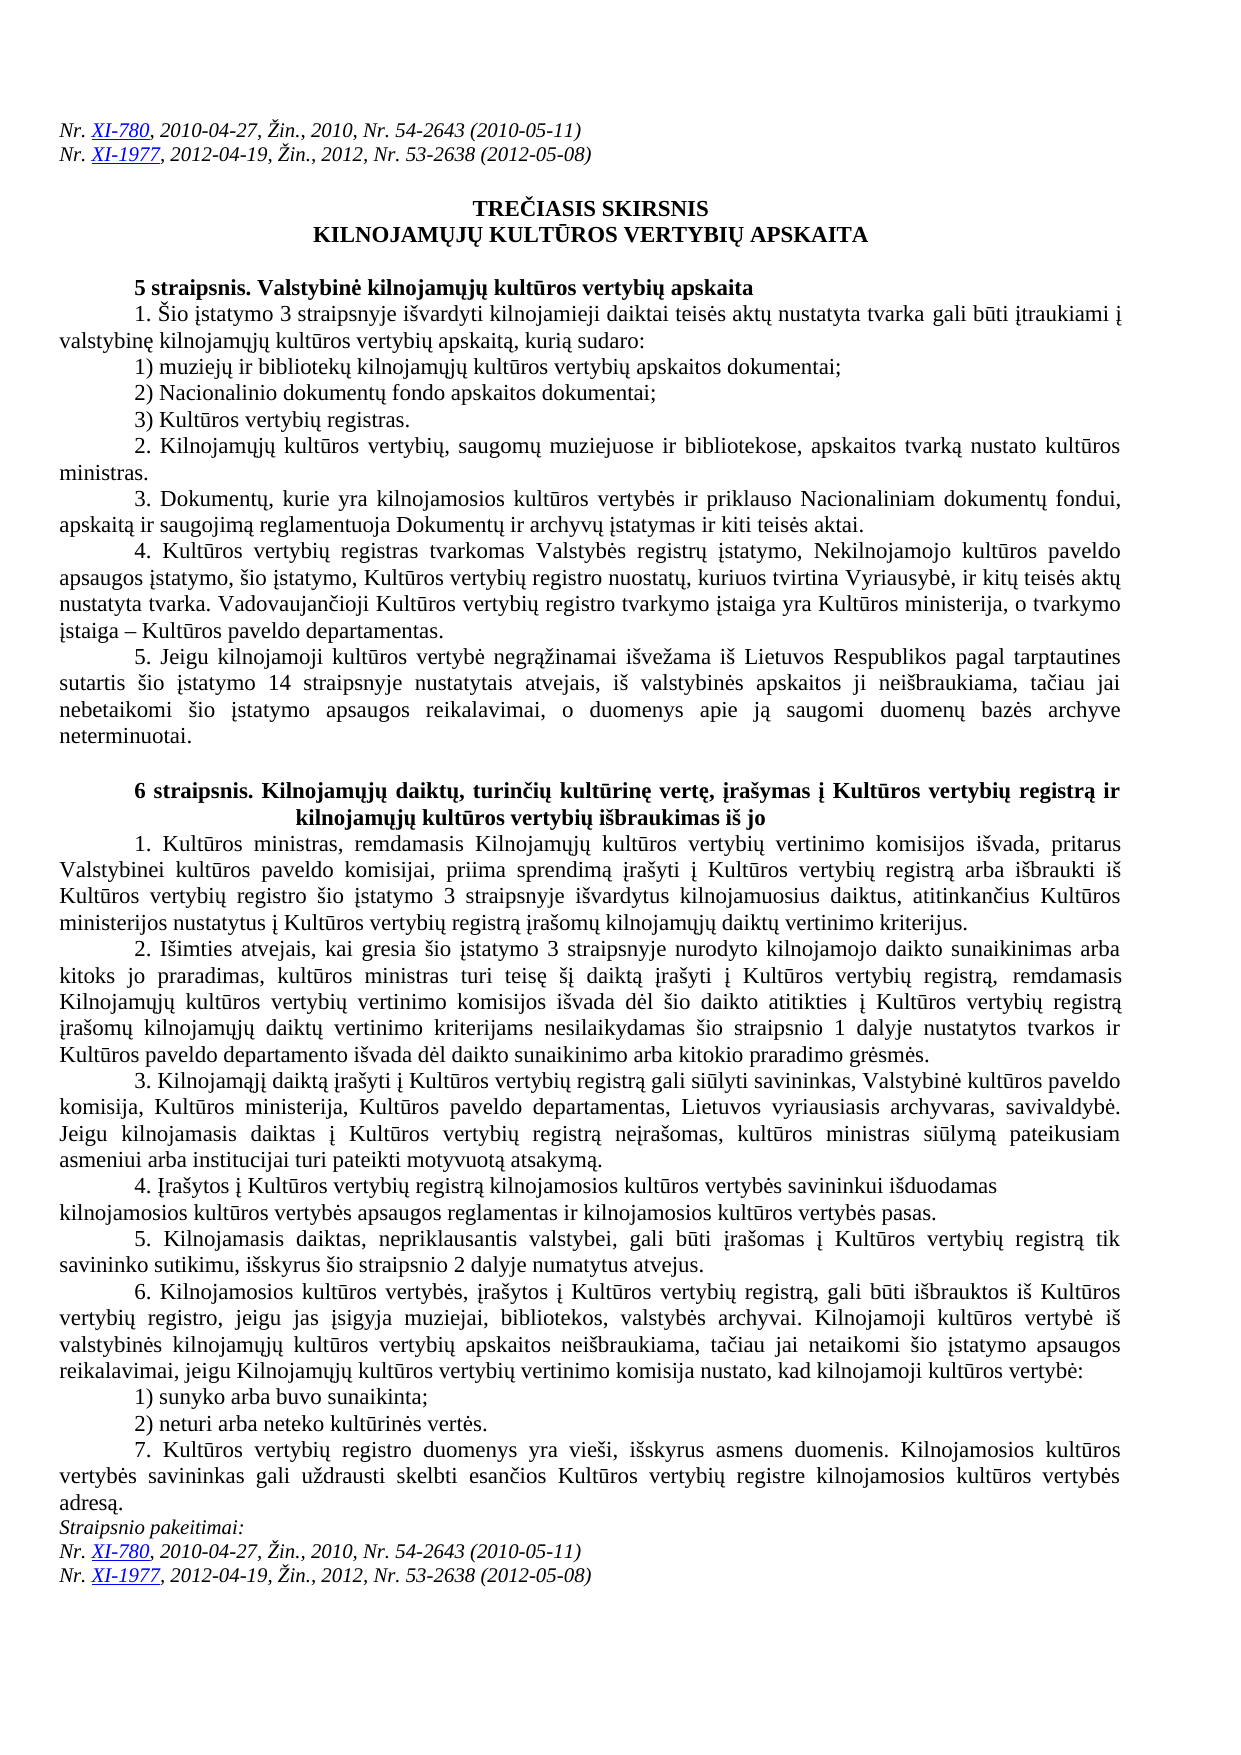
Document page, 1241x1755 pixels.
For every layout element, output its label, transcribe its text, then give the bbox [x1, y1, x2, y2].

text KILNOJAMŲJŲ KULTŪROS VERTYBIŲ APSKAITA [59, 221, 1122, 248]
text 2) neturi arba neteko kultūrinės vertės. [59, 1410, 1122, 1436]
text 2. Išimties atvejais, kai gresia šio įstatymo 3 straipsnyje nurodyto kilnojamojo daikto sunaikinimas arba kitoks jo praradimas, kultūros ministras turi teisę šį daiktą įrašyti į Kultūros vertybių registrą, remdamasis Kilnojamųjų kultūros vertybių vertinimo komisijos išvada dėl šio daikto atitikties į Kultūros vertybių registrą įrašomų kilnojamųjų daiktų vertinimo kriterijams nesilaikydamas šio straipsnio 1 dalyje nustatytos tvarkos ir Kultūros paveldo departamento išvada dėl daikto sunaikinimo arba kitokio praradimo grėsmės. [59, 935, 1122, 1067]
text 3. Kilnojamąjį daiktą įrašyti į Kultūros vertybių registrą gali siūlyti savininkas, Valstybinė kultūros paveldo komisija, Kultūros ministerija, Kultūros paveldo departamentas, Lietuvos vyriausiasis archyvaras, savivaldybė. Jeigu kilnojamasis daiktas į Kultūros vertybių registrą neįrašomas, kultūros ministras siūlymą pateikusiam asmeniui arba institucijai turi pateikti motyvuotą atsakymą. [59, 1067, 1122, 1172]
text 1) muziejų ir bibliotekų kilnojamųjų kultūros vertybių apskaitos dokumentai; [59, 353, 1122, 379]
text Nr. XI-1977, 2012-04-19, Žin., 2012, Nr. 53-2638 (2012-05-08) [59, 1563, 1122, 1587]
text Nr. XI-1977, 2012-04-19, Žin., 2012, Nr. 53-2638 (2012-05-08) [59, 142, 1122, 166]
text Nr. XI-780, 2010-04-27, Žin., 2010, Nr. 54-2643 (2010-05-11) [59, 118, 1122, 142]
text 4. Įrašytos į Kultūros vertybių registrą kilnojamosios kultūros vertybės savininkui išduodamas kilnojamosios kultūros vertybės apsaugos reglamentas ir kilnojamosios kultūros vertybės pasas. [59, 1172, 1122, 1225]
text 3. Dokumentų, kurie yra kilnojamosios kultūros vertybės ir priklauso Nacionaliniam dokumentų fondui, apskaitą ir saugojimą reglamentuoja Dokumentų ir archyvų įstatymas ir kiti teisės aktai. [59, 485, 1122, 538]
text 2. Kilnojamųjų kultūros vertybių, saugomų muziejuose ir bibliotekose, apskaitos tvarką nustato kultūros ministras. [59, 432, 1122, 485]
text 4. Kultūros vertybių registras tvarkomas Valstybės registrų įstatymo, Nekilnojamojo kultūros paveldo apsaugos įstatymo, šio įstatymo, Kultūros vertybių registro nuostatų, kuriuos tvirtina Vyriausybė, ir kitų teisės aktų nustatyta tvarka. Vadovaujančioji Kultūros vertybių registro tvarkymo įstaiga yra Kultūros ministerija, o tvarkymo įstaiga – Kultūros paveldo departamentas. [59, 538, 1122, 643]
text 5 straipsnis. Valstybinė kilnojamųjų kultūros vertybių apskaita [59, 274, 1122, 300]
text 1. Kultūros ministras, remdamasis Kilnojamųjų kultūros vertybių vertinimo komisijos išvada, pritarus Valstybinei kultūros paveldo komisijai, priima sprendimą įrašyti į Kultūros vertybių registrą arba išbraukti iš Kultūros vertybių registro šio įstatymo 3 straipsnyje išvardytus kilnojamuosius daiktus, atitinkančius Kultūros ministerijos nustatytus į Kultūros vertybių registrą įrašomų kilnojamųjų daiktų vertinimo kriterijus. [59, 830, 1122, 935]
text 7. Kultūros vertybių registro duomenys yra vieši, išskyrus asmens duomenis. Kilnojamosios kultūros vertybės savininkas gali uždrausti skelbti esančios Kultūros vertybių registre kilnojamosios kultūros vertybės adresą. [59, 1436, 1122, 1515]
text 1) sunyko arba buvo sunaikinta; [59, 1383, 1122, 1410]
text 5. Jeigu kilnojamoji kultūros vertybė negrąžinamai išvežama iš Lietuvos Respublikos pagal tarptautines sutartis šio įstatymo 14 straipsnyje nustatytais atvejais, iš valstybinės apskaitos ji neišbraukiama, tačiau jai nebetaikomi šio įstatymo apsaugos reikalavimai, o duomenys apie ją saugomi duomenų bazės archyve neterminuotai. [59, 643, 1122, 748]
text 2) Nacionalinio dokumentų fondo apskaitos dokumentai; [59, 379, 1122, 406]
text Nr. XI-780, 2010-04-27, Žin., 2010, Nr. 54-2643 (2010-05-11) [59, 1539, 1122, 1563]
text TREČIASIS SKIRSNIS [59, 195, 1122, 221]
text 6 straipsnis. Kilnojamųjų daiktų, turinčių kultūrinę vertę, įrašymas į Kultūros vertybių registrą ir kilnojamųjų kultūros vertybių išbraukimas iš jo [134, 777, 1122, 830]
text Straipsnio pakeitimai: [59, 1515, 1122, 1539]
text 3) Kultūros vertybių registras. [59, 406, 1122, 432]
text 1. Šio įstatymo 3 straipsnyje išvardyti kilnojamieji daiktai teisės aktų nustatyta tvarka gali būti įtraukiami į valstybinę kilnojamųjų kultūros vertybių apskaitą, kurią sudaro: [59, 300, 1122, 353]
text 6. Kilnojamosios kultūros vertybės, įrašytos į Kultūros vertybių registrą, gali būti išbrauktos iš Kultūros vertybių registro, jeigu jas įsigyja muziejai, bibliotekos, valstybės archyvai. Kilnojamoji kultūros vertybė iš valstybinės kilnojamųjų kultūros vertybių apskaitos neišbraukiama, tačiau jai netaikomi šio įstatymo apsaugos reikalavimai, jeigu Kilnojamųjų kultūros vertybių vertinimo komisija nustato, kad kilnojamoji kultūros vertybė: [59, 1278, 1122, 1383]
text 5. Kilnojamasis daiktas, nepriklausantis valstybei, gali būti įrašomas į Kultūros vertybių registrą tik savininko sutikimu, išskyrus šio straipsnio 2 dalyje numatytus atvejus. [59, 1225, 1122, 1278]
